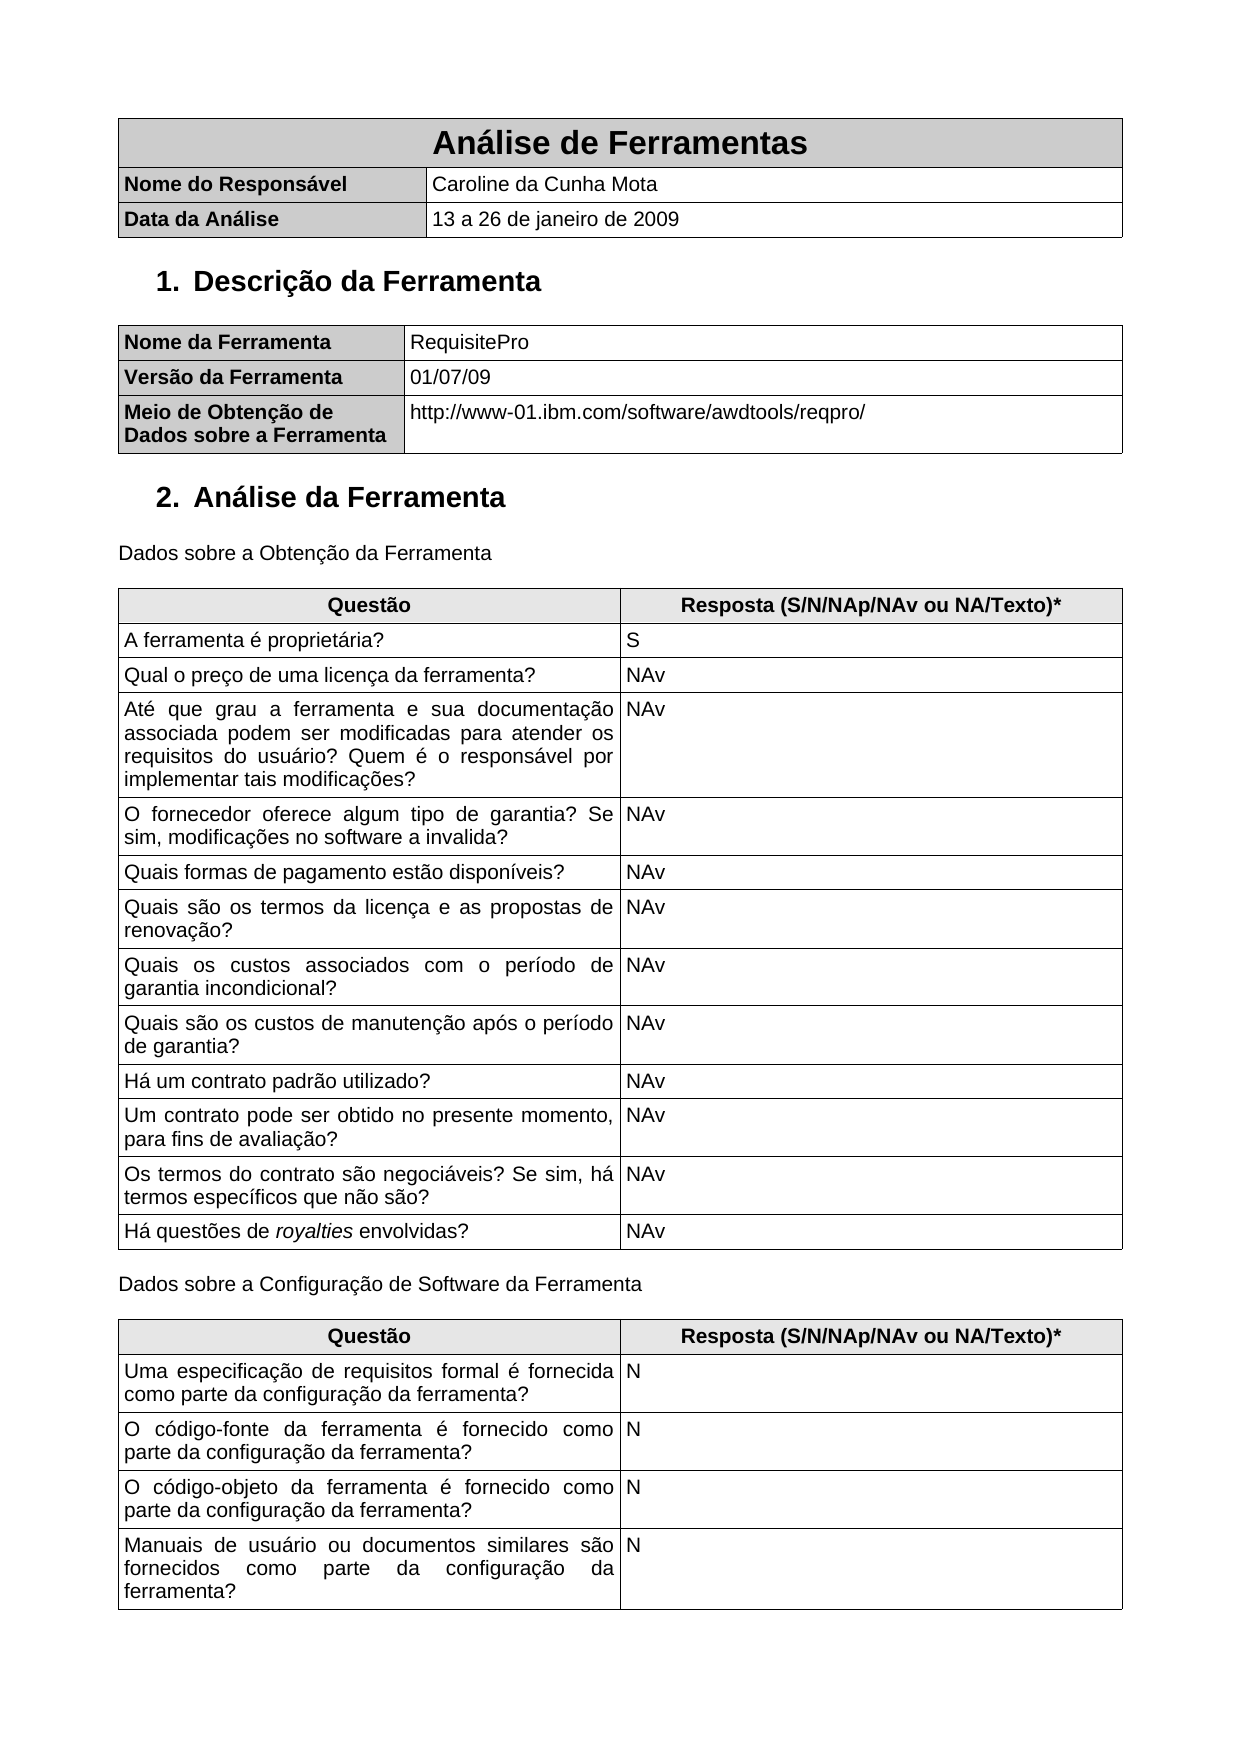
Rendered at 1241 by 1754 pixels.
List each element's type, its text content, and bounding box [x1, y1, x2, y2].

table_cell O fornecedor oferece algum tipo de garantia? Se sim, modificações no software a invalida? [119, 798, 620, 854]
table_cell NAv [621, 1006, 1122, 1063]
text Dados sobre a Obtenção da Ferramenta [118, 541, 1122, 564]
table_header Resposta (S/N/NAp/NAv ou NA/Texto)* [621, 589, 1122, 622]
table_cell Até que grau a ferramenta e sua documentação associada podem ser modificadas para atender os requisitos do usuário? Quem é o responsável por implementar tais modificações? [119, 693, 620, 797]
table_cell NAv [621, 890, 1122, 947]
table_cell Os termos do contrato são negociáveis? Se sim, há termos específicos que não são? [119, 1157, 620, 1214]
table_cell Há questões de royalties envolvidas? [119, 1215, 620, 1249]
table_cell Meio de Obtenção de Dados sobre a Ferramenta [119, 396, 404, 453]
table_cell NAv [621, 1099, 1122, 1156]
table_cell Nome do Responsável [119, 168, 426, 202]
table_header Questão [119, 1320, 620, 1354]
table_cell NAv [621, 1157, 1122, 1214]
table_cell http://www-01.ibm.com/software/awdtools/reqpro/ [405, 396, 1122, 453]
table_cell Quais são os custos de manutenção após o período de garantia? [119, 1006, 620, 1063]
table_cell NAv [621, 658, 1122, 692]
table_cell Uma especificação de requisitos formal é fornecida como parte da configuração da ferramenta? [119, 1355, 620, 1412]
table_cell Quais são os termos da licença e as propostas de renovação? [119, 890, 620, 947]
table_cell NAv [621, 693, 1122, 797]
table_header Questão [119, 589, 620, 622]
table_cell Caroline da Cunha Mota [427, 168, 1122, 202]
table_cell A ferramenta é proprietária? [119, 624, 620, 657]
text Dados sobre a Configuração de Software da Ferramenta [118, 1272, 1122, 1296]
table_cell NAv [621, 1215, 1122, 1249]
list Análise da Ferramenta [156, 481, 1122, 513]
table_header Nome da Ferramenta [119, 326, 404, 360]
table_cell Versão da Ferramenta [119, 361, 404, 395]
table_cell Qual o preço de uma licença da ferramenta? [119, 658, 620, 692]
table_cell N [621, 1471, 1122, 1528]
table_header Análise de Ferramentas [119, 119, 1122, 167]
table_cell 13 a 26 de janeiro de 2009 [427, 203, 1122, 237]
table_cell Manuais de usuário ou documentos similares são fornecidos como parte da configuração da ferramenta? [119, 1529, 620, 1609]
table_cell N [621, 1529, 1122, 1609]
table_header Resposta (S/N/NAp/NAv ou NA/Texto)* [621, 1320, 1122, 1354]
table_cell O código-fonte da ferramenta é fornecido como parte da configuração da ferramenta? [119, 1413, 620, 1470]
table_cell 07/01/09 [405, 361, 1122, 395]
table_cell N [621, 1413, 1122, 1470]
table_cell NAv [621, 949, 1122, 1005]
table_cell NAv [621, 1065, 1122, 1098]
table_cell Data da Análise [119, 203, 426, 237]
list Descrição da Ferramenta [156, 264, 1122, 297]
table_cell O código-objeto da ferramenta é fornecido como parte da configuração da ferramenta? [119, 1471, 620, 1528]
table_cell Quais formas de pagamento estão disponíveis? [119, 856, 620, 889]
table_header RequisitePro [405, 326, 1122, 360]
table_cell Quais os custos associados com o período de garantia incondicional? [119, 949, 620, 1005]
table_cell Um contrato pode ser obtido no presente momento, para fins de avaliação? [119, 1099, 620, 1156]
table_cell NAv [621, 856, 1122, 889]
table_cell N [621, 1355, 1122, 1412]
table_cell S [621, 624, 1122, 657]
table_cell NAv [621, 798, 1122, 854]
table_cell Há um contrato padrão utilizado? [119, 1065, 620, 1098]
